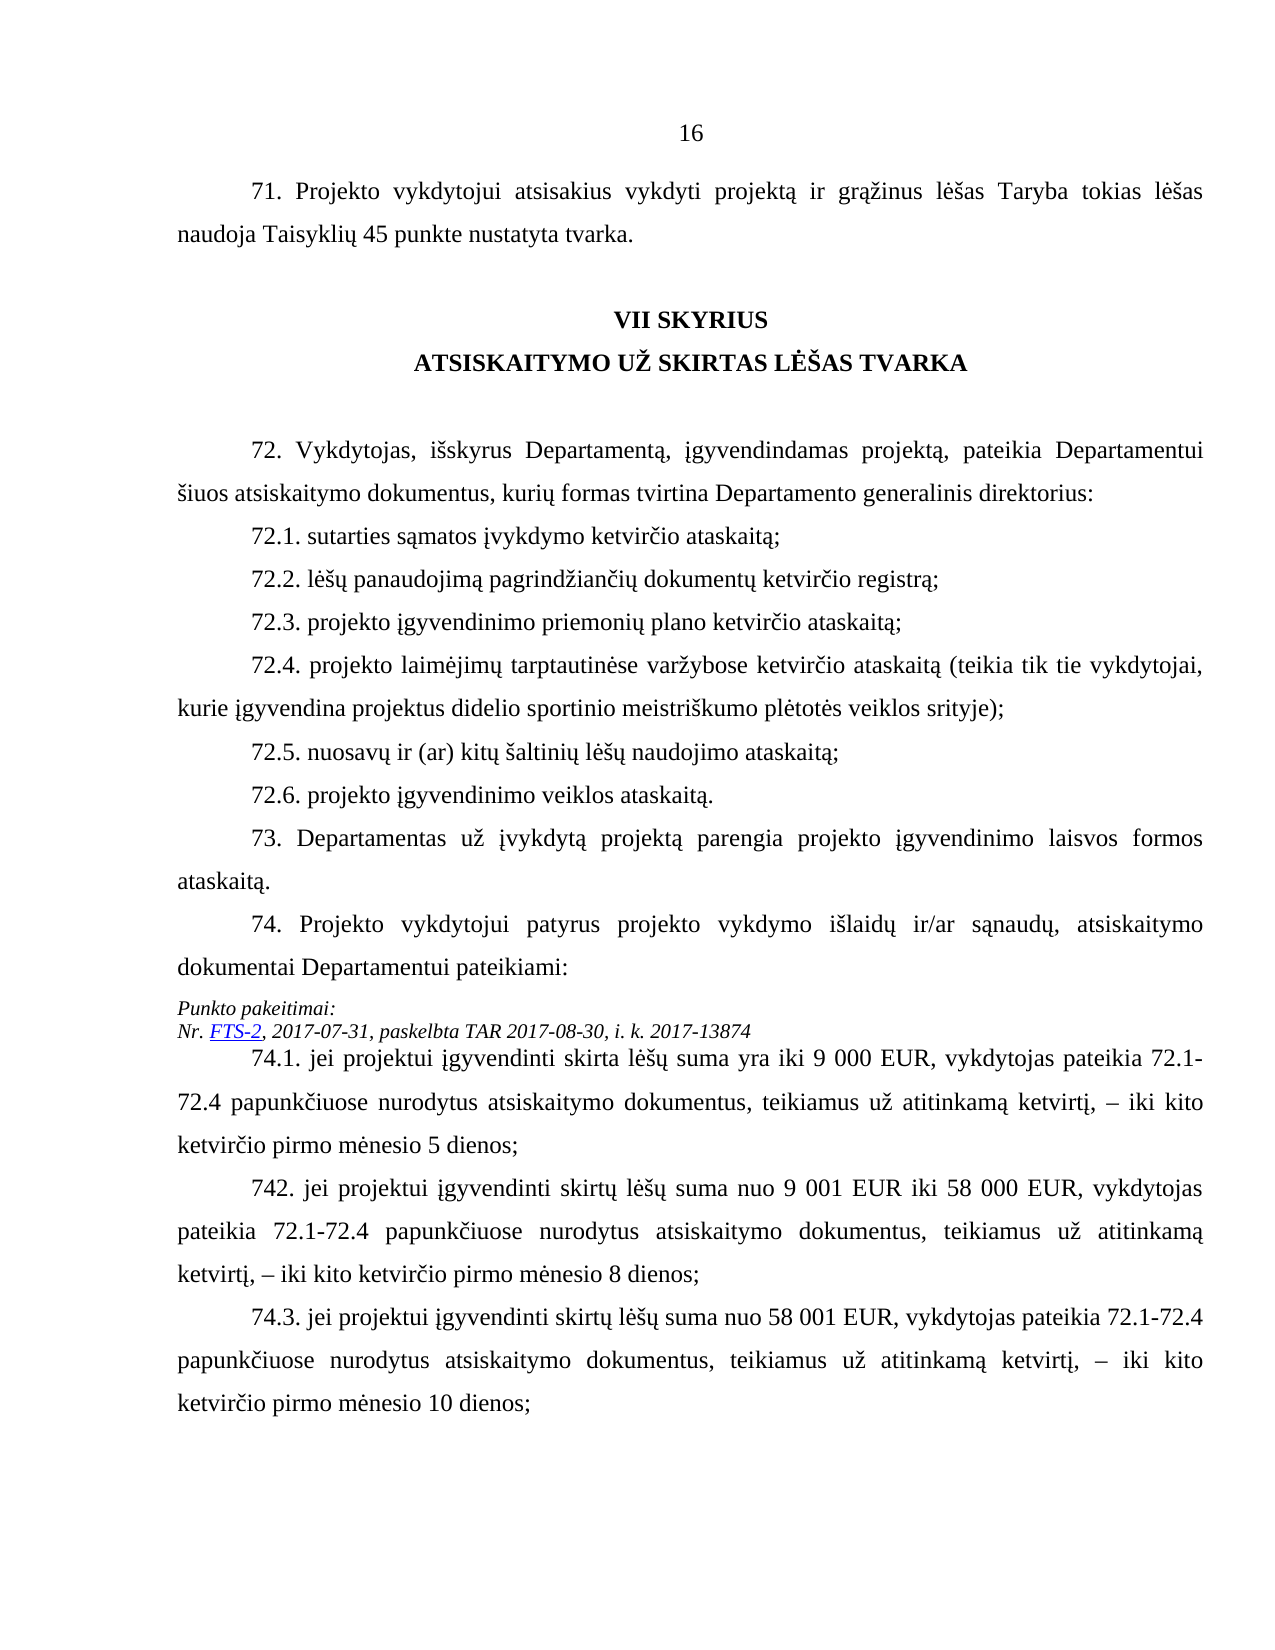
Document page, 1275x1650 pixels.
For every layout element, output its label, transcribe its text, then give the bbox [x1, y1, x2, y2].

text 74.3. jei projektui įgyvendinti skirtų lėšų suma nuo 58 001 EUR, vykdytojas pateikia 72.1-72.4 papunkčiuose nurodytus atsiskaitymo dokumentus, teikiamus už atitinkamą ketvirtį, – iki kito ketvirčio pirmo mėnesio 10 dienos; [177, 1302, 1204, 1417]
text 72.3. projekto įgyvendinimo priemonių plano ketvirčio ataskaitą; [177, 607, 1204, 636]
text Punkto pakeitimai: [177, 995, 1204, 1019]
text 73. Departamentas už įvykdytą projektą parengia projekto įgyvendinimo laisvos formos ataskaitą. [177, 823, 1204, 895]
text 74.1. jei projektui įgyvendinti skirta lėšų suma yra iki 9 000 EUR, vykdytojas pateikia 72.1-72.4 papunkčiuose nurodytus atsiskaitymo dokumentus, teikiamus už atitinkamą ketvirtį, – iki kito ketvirčio pirmo mėnesio 5 dienos; [177, 1043, 1204, 1158]
text 72. Vykdytojas, išskyrus Departamentą, įgyvendindamas projektą, pateikia Departamentui šiuos atsiskaitymo dokumentus, kurių formas tvirtina Departamento generalinis direktorius: [177, 435, 1204, 507]
text ATSISKAITYMO UŽ SKIRTAS LĖŠAS TVARKA [177, 348, 1204, 377]
text 72.2. lėšų panaudojimą pagrindžiančių dokumentų ketvirčio registrą; [177, 564, 1204, 593]
text 742. jei projektui įgyvendinti skirtų lėšų suma nuo 9 001 EUR iki 58 000 EUR, vykdytojas pateikia 72.1-72.4 papunkčiuose nurodytus atsiskaitymo dokumentus, teikiamus už atitinkamą ketvirtį, – iki kito ketvirčio pirmo mėnesio 8 dienos; [177, 1173, 1204, 1288]
text 74. Projekto vykdytojui patyrus projekto vykdymo išlaidų ir/ar sąnaudų, atsiskaitymo dokumentai Departamentui pateikiami: [177, 909, 1204, 981]
text Nr. FTS-2, 2017-07-31, paskelbta TAR 2017-08-30, i. k. 2017-13874 [177, 1019, 1204, 1043]
text 72.5. nuosavų ir (ar) kitų šaltinių lėšų naudojimo ataskaitą; [177, 737, 1204, 765]
text 72.6. projekto įgyvendinimo veiklos ataskaitą. [177, 780, 1204, 808]
text 72.1. sutarties sąmatos įvykdymo ketvirčio ataskaitą; [177, 521, 1204, 550]
text 71. Projekto vykdytojui atsisakius vykdyti projektą ir grąžinus lėšas Taryba tokias lėšas naudoja Taisyklių 45 punkte nustatyta tvarka. [177, 176, 1204, 248]
text 72.4. projekto laimėjimų tarptautinėse varžybose ketvirčio ataskaitą (teikia tik tie vykdytojai, kurie įgyvendina projektus didelio sportinio meistriškumo plėtotės veiklos srityje); [177, 650, 1204, 722]
text VII SKYRIUS [177, 305, 1204, 334]
